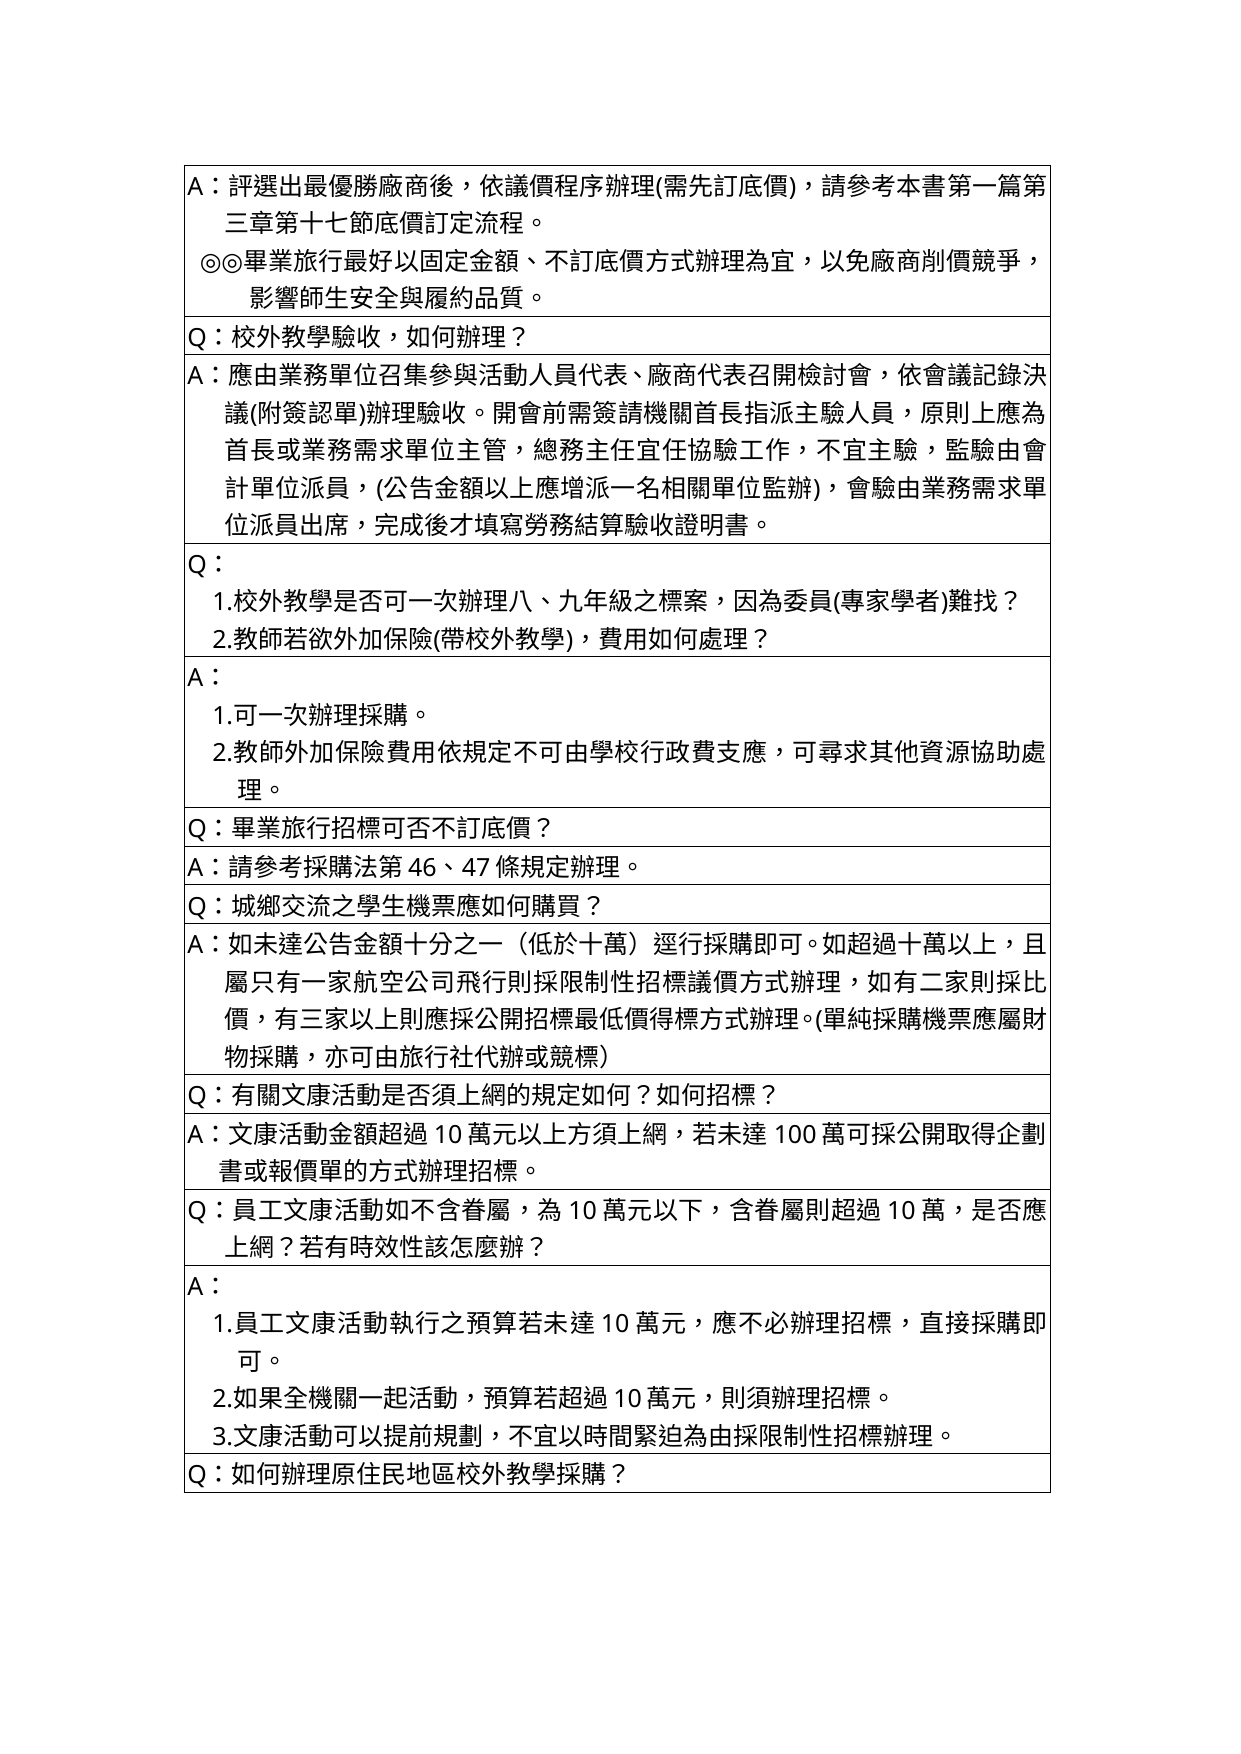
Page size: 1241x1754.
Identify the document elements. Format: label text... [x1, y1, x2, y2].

table_cell Q：員工文康活動如不含眷屬，為10萬元以下，含眷屬則超過10萬，是否應上網？若有時效性該怎麼辦？ [185, 1190, 1050, 1264]
table_cell Q：校外教學驗收，如何辦理？ [185, 317, 1050, 354]
table_cell A： 1.可一次辦理採購。 2.教師外加保險費用依規定不可由學校行政費支應，可尋求其他資源協助處理。 [185, 657, 1050, 807]
table_cell A：應由業務單位召集參與活動人員代表、廠商代表召開檢討會，依會議記錄決議(附簽認單)辦理驗收。開會前需簽請機關首長指派主驗人員，原則上應為首長或業務需求單位主管，總務主任宜任協驗工作，不宜主驗，監驗由會計單位派員，(公告金額以上應增派一名相關單位監辦)，會驗由業務需求單位派員出席，完成後才填寫勞務結算驗收證明書。 [185, 355, 1050, 543]
table_cell Q：有關文康活動是否須上網的規定如何？如何招標？ [185, 1075, 1050, 1112]
table_cell Q：城鄉交流之學生機票應如何購買？ [185, 885, 1050, 923]
table_cell Q：畢業旅行招標可否不訂底價？ [185, 808, 1050, 846]
table_cell A： 1.員工文康活動執行之預算若未達10萬元，應不必辦理招標，直接採購即可。 2.如果全機關一起活動，預算若超過10萬元，則須辦理招標。 3.文康活動可以提前規劃，不宜以時間緊迫為由採限制性招標辦理。 [185, 1266, 1050, 1453]
table_cell A：請參考採購法第46、47條規定辦理。 [185, 847, 1050, 884]
table_cell A：評選出最優勝廠商後，依議價程序辦理(需先訂底價)，請參考本書第一篇第三章第十七節底價訂定流程。 ◎◎畢業旅行最好以固定金額、不訂底價方式辦理為宜，以免廠商削價競爭，影響師生安全與履約品質。 [185, 166, 1050, 316]
table_cell A：如未達公告金額十分之一（低於十萬）逕行採購即可。如超過十萬以上，且屬只有一家航空公司飛行則採限制性招標議價方式辦理，如有二家則採比價，有三家以上則應採公開招標最低價得標方式辦理。(單純採購機票應屬財物採購，亦可由旅行社代辦或競標） [185, 924, 1050, 1074]
table_cell Q：如何辦理原住民地區校外教學採購？ [185, 1454, 1050, 1492]
table_cell A：文康活動金額超過10萬元以上方須上網，若未達100萬可採公開取得企劃書或報價單的方式辦理招標。 [185, 1114, 1050, 1188]
table_cell Q： 1.校外教學是否可一次辦理八、九年級之標案，因為委員(專家學者)難找？ 2.教師若欲外加保險(帶校外教學)，費用如何處理？ [185, 544, 1050, 656]
